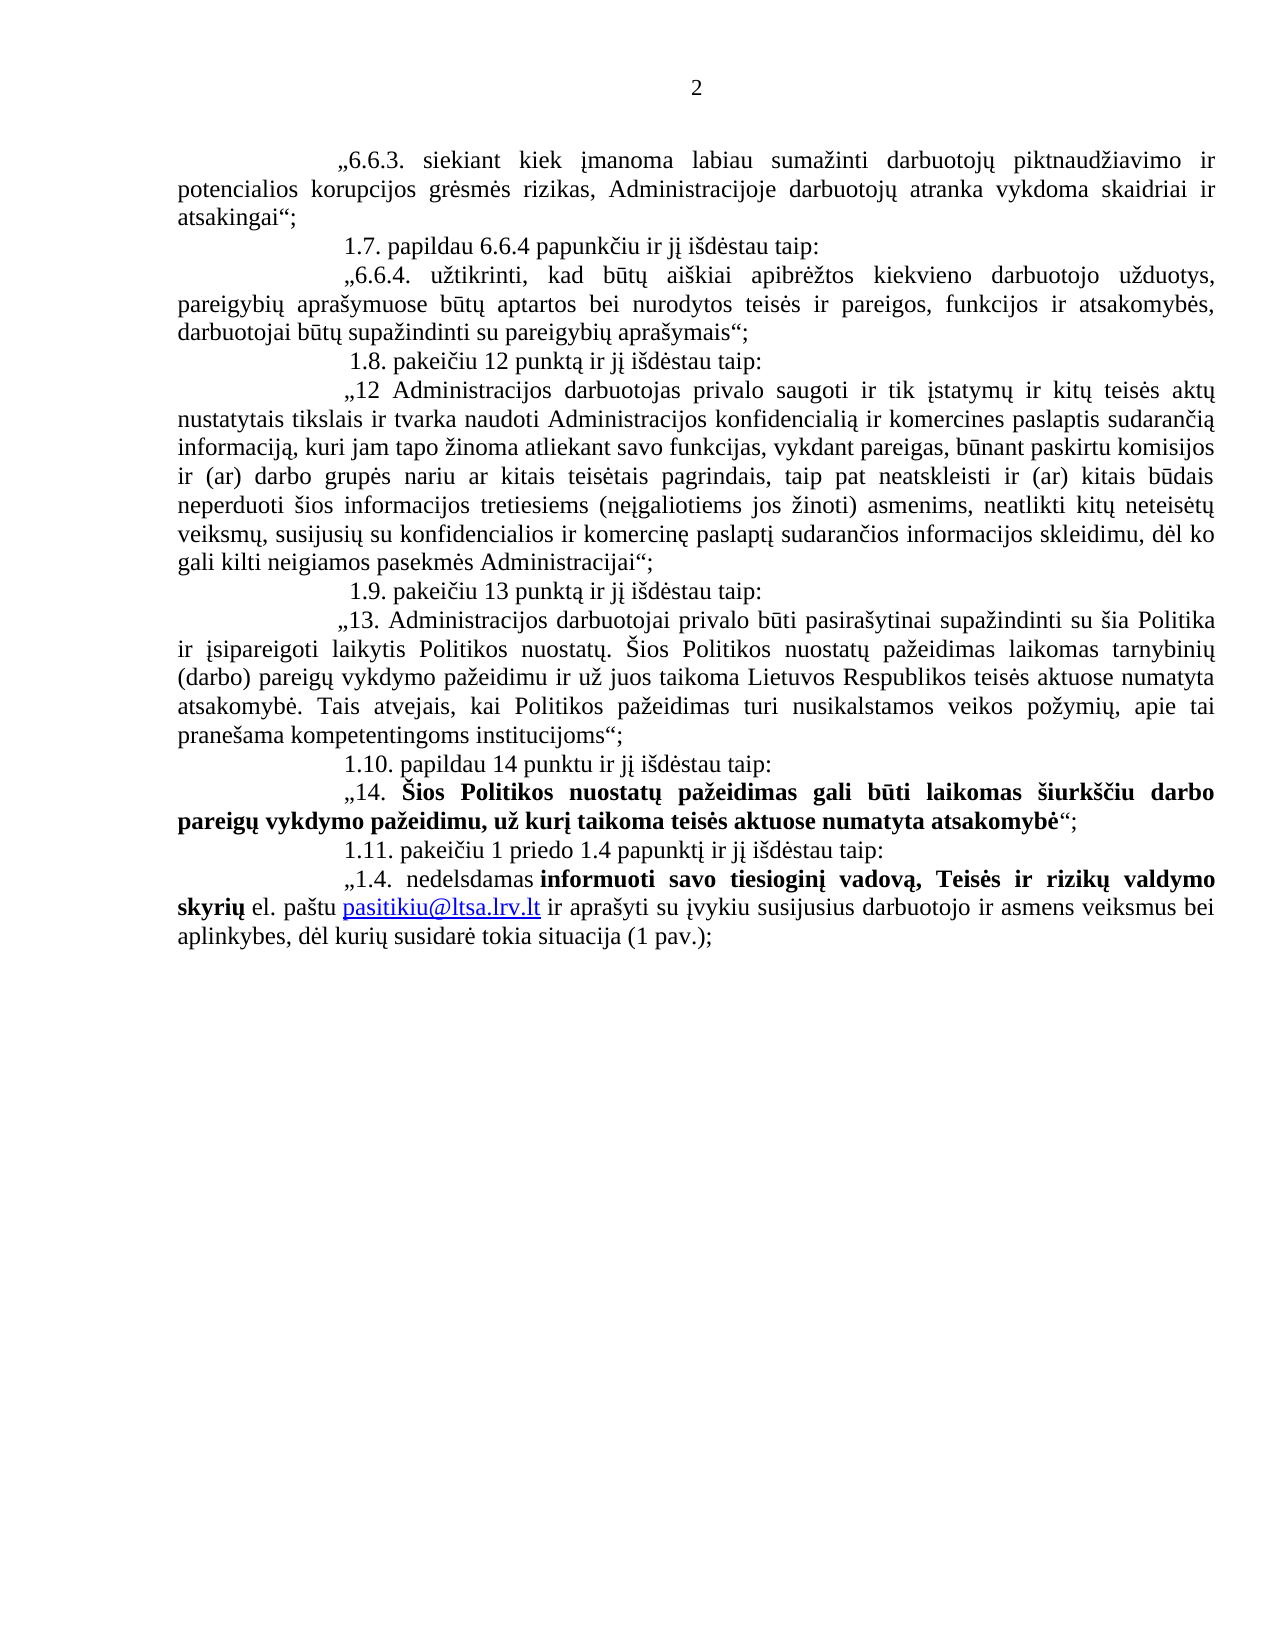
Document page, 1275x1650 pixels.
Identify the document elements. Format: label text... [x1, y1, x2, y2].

text „6.6.4. užtikrinti, kad būtų aiškiai apibrėžtos kiekvieno darbuotojo užduotys, pareigybių aprašymuose būtų aptartos bei nurodytos teisės ir pareigos, funkcijos ir atsakomybės, darbuotojai būtų supažindinti su pareigybių aprašymais“; [177, 260, 1216, 346]
text „12 Administracijos darbuotojas privalo saugoti ir tik įstatymų ir kitų teisės aktų nustatytais tikslais ir tvarka naudoti Administracijos konfidencialią ir komercines paslaptis sudarančią informaciją, kuri jam tapo žinoma atliekant savo funkcijas, vykdant pareigas, būnant paskirtu komisijos ir (ar) darbo grupės nariu ar kitais teisėtais pagrindais, taip pat neatskleisti ir (ar) kitais būdais neperduoti šios informacijos tretiesiems (neįgaliotiems jos žinoti) asmenims, neatlikti kitų neteisėtų veiksmų, susijusių su konfidencialios ir komercinę paslaptį sudarančios informacijos skleidimu, dėl ko gali kilti neigiamos pasekmės Administracijai“; [177, 375, 1216, 576]
text „1.4. nedelsdamas informuoti savo tiesioginį vadovą, Teisės ir rizikų valdymo skyrių el. paštu pasitikiu@ltsa.lrv.lt ir aprašyti su įvykiu susijusius darbuotojo ir asmens veiksmus bei aplinkybes, dėl kurių susidarė tokia situacija (1 pav.); [177, 864, 1216, 950]
text 1.8. pakeičiu 12 punktą ir jį išdėstau taip: [177, 346, 1216, 375]
text „13. Administracijos darbuotojai privalo būti pasirašytinai supažindinti su šia Politika ir įsipareigoti laikytis Politikos nuostatų. Šios Politikos nuostatų pažeidimas laikomas tarnybinių (darbo) pareigų vykdymo pažeidimu ir už juos taikoma Lietuvos Respublikos teisės aktuose numatyta atsakomybė. Tais atvejais, kai Politikos pažeidimas turi nusikalstamos veikos požymių, apie tai pranešama kompetentingoms institucijoms“; [177, 605, 1216, 749]
text 1.7. papildau 6.6.4 papunkčiu ir jį išdėstau taip: [236, 231, 1216, 260]
text 1.11. pakeičiu 1 priedo 1.4 papunktį ir jį išdėstau taip: [236, 835, 1216, 864]
text „14. Šios Politikos nuostatų pažeidimas gali būti laikomas šiurkščiu darbo pareigų vykdymo pažeidimu, už kurį taikoma teisės aktuose numatyta atsakomybė“; [177, 777, 1216, 835]
text 1.9. pakeičiu 13 punktą ir jį išdėstau taip: [177, 576, 1216, 605]
text 1.10. papildau 14 punktu ir jį išdėstau taip: [236, 749, 1216, 777]
text „6.6.3. siekiant kiek įmanoma labiau sumažinti darbuotojų piktnaudžiavimo ir potencialios korupcijos grėsmės rizikas, Administracijoje darbuotojų atranka vykdoma skaidriai ir atsakingai“; [177, 145, 1216, 231]
